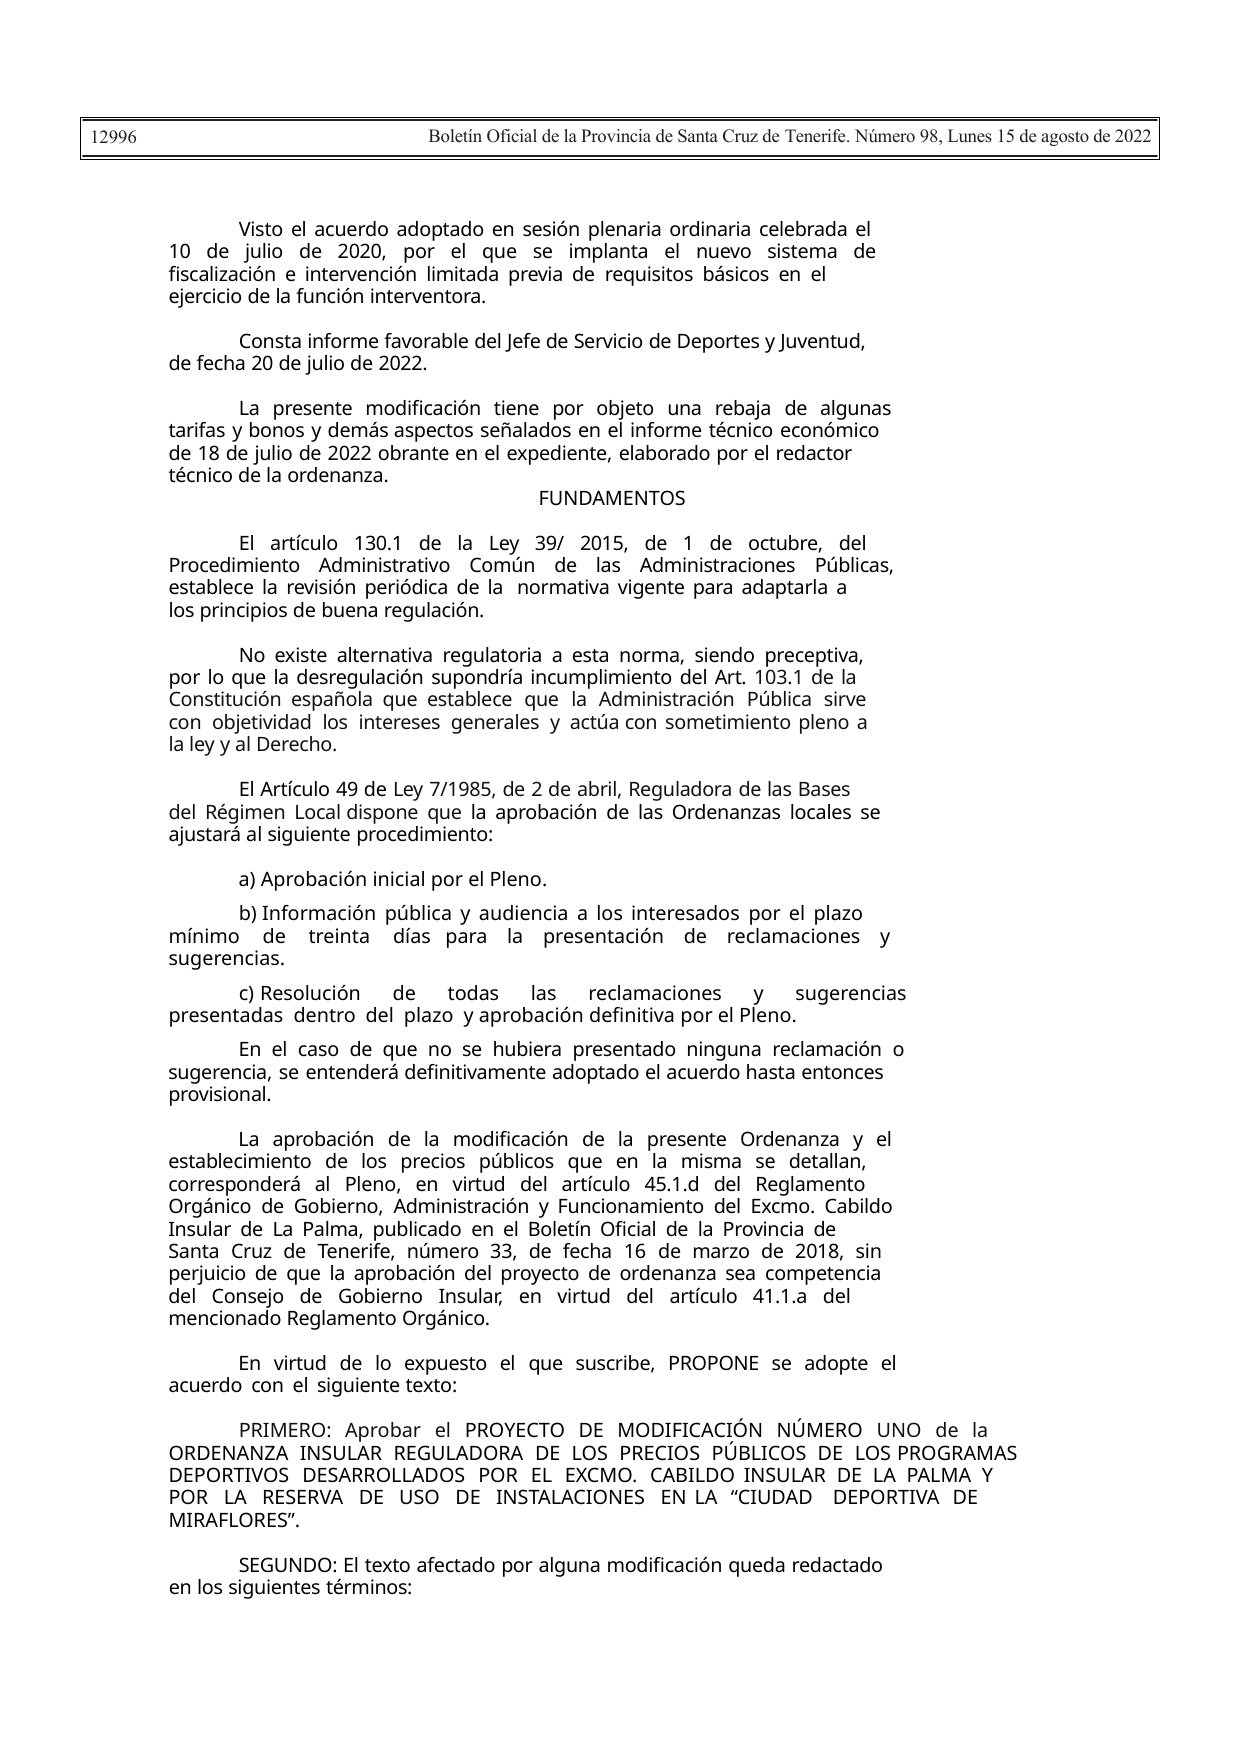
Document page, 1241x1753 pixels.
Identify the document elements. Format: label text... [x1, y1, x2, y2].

text con objetividad los intereses generales y actúa con sometimiento pleno a [168, 712, 1064, 734]
text Boletín Oficial de la Provincia de Santa Cruz de Tenerife. Número 98, Lunes 15 de agosto de 2022 [428, 126, 1177, 147]
text 10 de julio de 2020, por el que se implanta el nuevo sistema de [168, 241, 1064, 263]
text Procedimiento Administrativo Común de las Administraciones Públicas, [168, 554, 1064, 577]
text DEPORTIVOS DESARROLLADOS POR EL EXCMO. CABILDO INSULAR DE LA PALMA Y [168, 1464, 1064, 1487]
text El artículo 130.1 de la Ley 39/ 2015, de 1 de octubre, del [238, 532, 1064, 554]
text La aprobación de la modificación de la presente Ordenanza y el [238, 1128, 1064, 1151]
text ajustará al siguiente procedimiento: [168, 824, 1064, 846]
text corresponderá al Pleno, en virtud del artículo 45.1.d del Reglamento [168, 1173, 1064, 1196]
text En el caso de que no se hubiera presentado ninguna reclamación o [238, 1039, 1064, 1061]
text perjuicio de que la aprobación del proyecto de ordenanza sea competencia [168, 1263, 1064, 1285]
text técnico de la ordenanza. [168, 465, 1064, 487]
text mínimo de treinta días para la presentación de reclamaciones y [168, 925, 1064, 948]
text Visto el acuerdo adoptado en sesión plenaria ordinaria celebrada el [238, 218, 1064, 241]
text la ley y al Derecho. [168, 734, 1064, 756]
text los principios de buena regulación. [168, 599, 1064, 622]
text c) Resolución de todas las reclamaciones y sugerencias [238, 982, 1063, 1004]
text Insular de La Palma, publicado en el Boletín Oficial de la Provincia de [168, 1218, 1064, 1240]
text de fecha 20 de julio de 2022. [168, 353, 1064, 375]
text FUNDAMENTOS [538, 487, 694, 510]
text fiscalización e intervención limitada previa de requisitos básicos en el [168, 263, 1064, 285]
text tarifas y bonos y demás aspectos señalados en el informe técnico económico [168, 420, 1064, 442]
text provisional. [168, 1084, 1064, 1106]
text Santa Cruz de Tenerife, número 33, de fecha 16 de marzo de 2018, sin [168, 1240, 1064, 1263]
text de 18 de julio de 2022 obrante en el expediente, elaborado por el redactor [168, 442, 1064, 465]
text sugerencias. [168, 948, 1064, 970]
text En virtud de lo expuesto el que suscribe, PROPONE se adopte el [238, 1352, 1064, 1375]
text El Artículo 49 de Ley 7/1985, de 2 de abril, Reguladora de las Bases [238, 779, 1064, 801]
text del Consejo de Gobierno Insular, en virtud del artículo 41.1.a del [168, 1285, 1064, 1307]
text mencionado Reglamento Orgánico. [168, 1308, 1064, 1330]
text POR LA RESERVA DE USO DE INSTALACIONES EN LA “CIUDAD DEPORTIVA DE [168, 1487, 1064, 1509]
text La presente modificación tiene por objeto una rebaja de algunas [238, 398, 1064, 420]
text sugerencia, se entenderá definitivamente adoptado el acuerdo hasta entonces [168, 1061, 1064, 1083]
text establecimiento de los precios públicos que en la misma se detallan, [168, 1151, 1064, 1173]
text Constitución española que establece que la Administración Pública sirve [168, 689, 1064, 711]
text 2996 [99, 127, 162, 148]
text SEGUNDO: El texto afectado por alguna modificación queda redactado [238, 1554, 1035, 1577]
text acuerdo con el siguiente texto: [168, 1375, 1064, 1397]
text establece la revisión periódica de la normativa vigente para adaptarla a [168, 577, 1064, 599]
text MIRAFLORES”. [168, 1509, 1064, 1532]
text No existe alternativa regulatoria a esta norma, siendo preceptiva, [238, 644, 1064, 667]
text Orgánico de Gobierno, Administración y Funcionamiento del Excmo. Cabildo [168, 1196, 1064, 1218]
text a) Aprobación inicial por el Pleno. [238, 869, 674, 891]
text ORDENANZA INSULAR REGULADORA DE LOS PRECIOS PÚBLICOS DE LOS PROGRAMAS [168, 1442, 1064, 1464]
text b) Información pública y audiencia a los interesados por el plazo [238, 903, 1064, 925]
text del Régimen Local dispone que la aprobación de las Ordenanzas locales se [168, 801, 1064, 824]
text en los siguientes términos: [168, 1577, 1035, 1599]
text presentadas dentro del plazo y aprobación definitiva por el Pleno. [168, 1004, 1063, 1027]
text Consta informe favorable del Jefe de Servicio de Deportes y Juventud, [238, 330, 1064, 353]
picture [81, 118, 1159, 159]
text 1 [90, 127, 99, 148]
text ejercicio de la función interventora. [168, 285, 1064, 308]
text por lo que la desregulación supondría incumplimiento del Art. 103.1 de la [168, 667, 1064, 689]
text PRIMERO: Aprobar el PROYECTO DE MODIFICACIÓN NÚMERO UNO de la [238, 1420, 1064, 1442]
